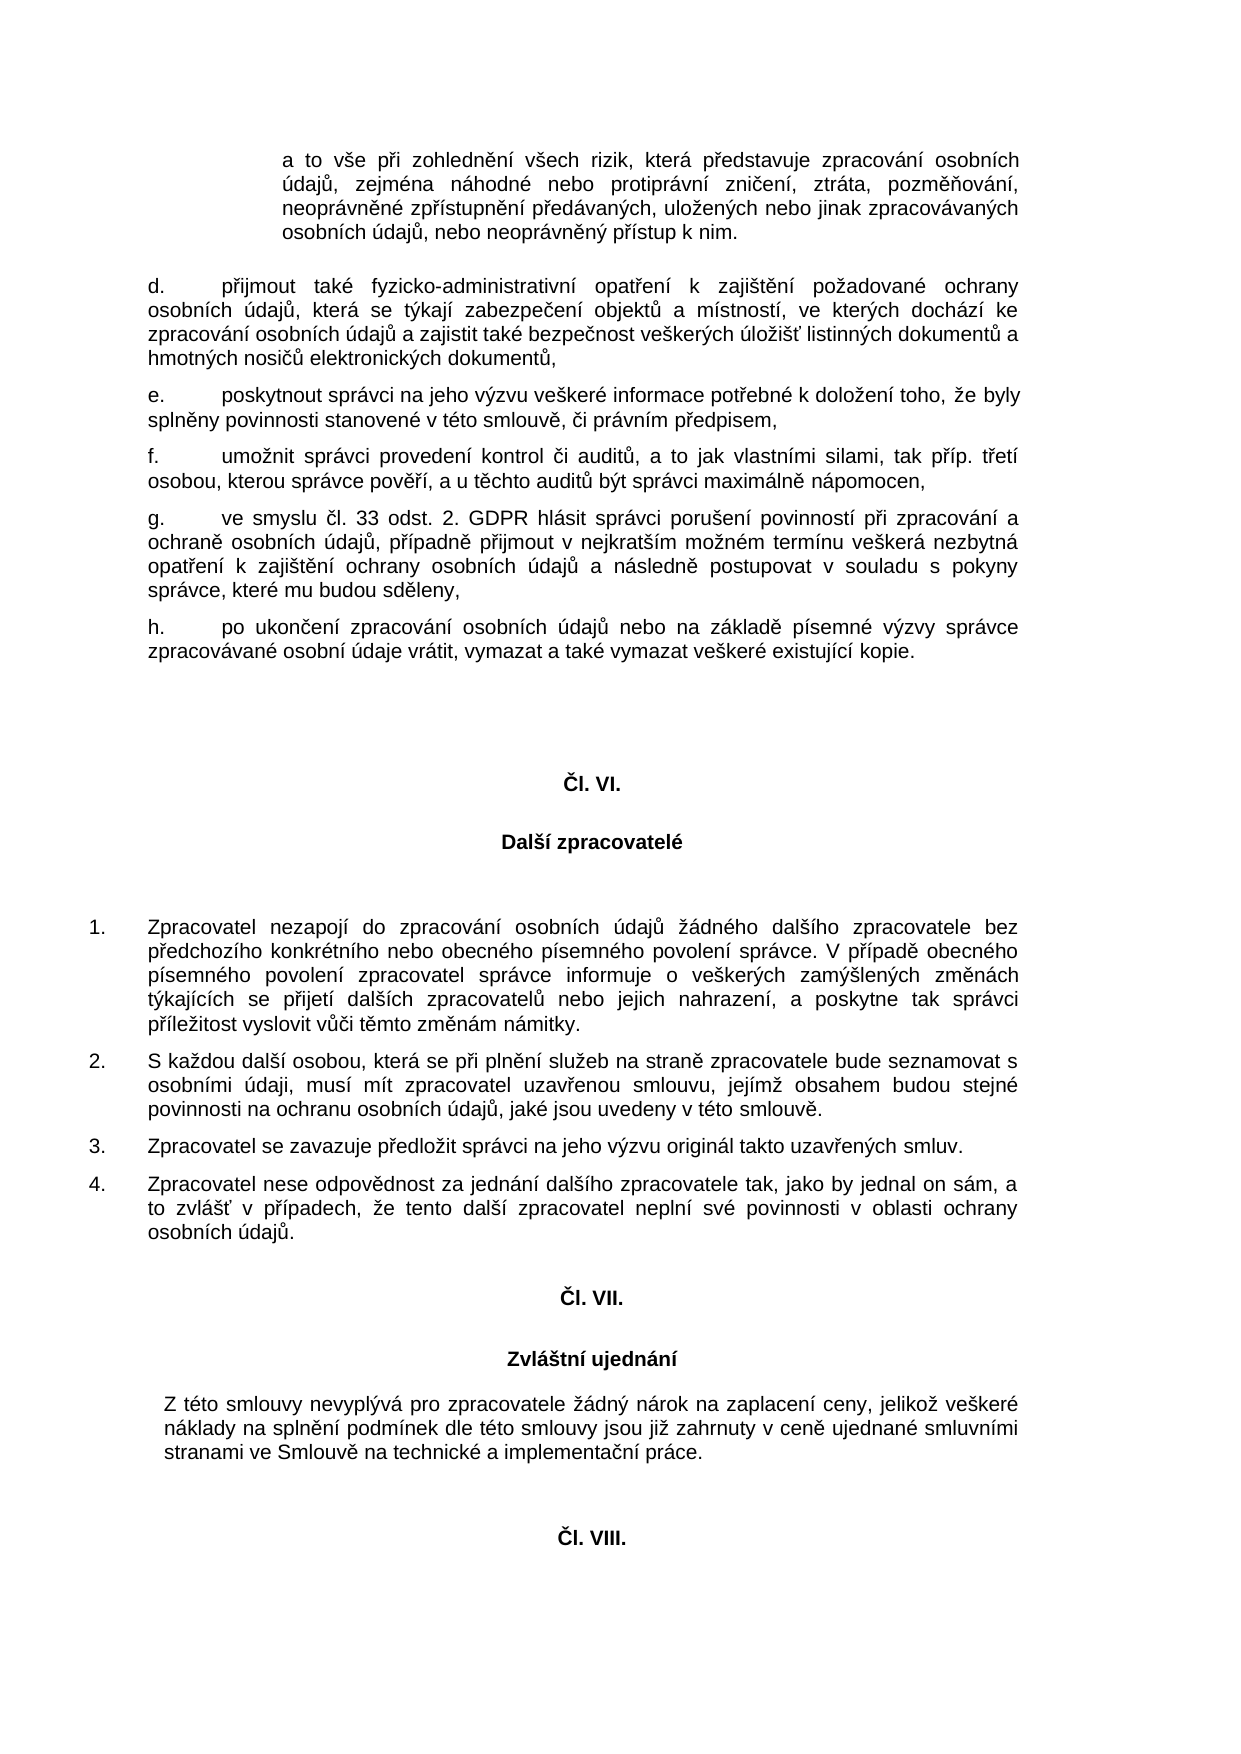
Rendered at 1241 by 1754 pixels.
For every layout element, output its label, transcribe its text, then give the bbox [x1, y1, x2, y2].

text Čl. VII. [282, 1285, 902, 1309]
list Zpracovatel nezapojí do zpracování osobních údajů žádného dalšího zpracovatele bez předchozího konkrétního nebo obecného písemného povolení správce. V případě obecného písemného povolení zpracovatel správce informuje o veškerých zamýšlených změnách týkajících se přijetí dalších zpracovatelů nebo jejich nahrazení, a poskytne tak správci příležitost vyslovit vůči těmto změnám námitky. [89, 915, 1019, 1035]
text Z této smlouvy nevyplývá pro zpracovatele žádný nárok na zaplacení ceny, jelikož veškeré náklady na splnění podmínek dle této smlouvy jsou již zahrnuty v ceně ujednané smluvními stranami ve Smlouvě na technické a implementační práce. [163, 1391, 1020, 1464]
list po ukončení zpracování osobních údajů nebo na základě písemné výzvy správce zpracovávané osobní údaje vrátit, vymazat a také vymazat veškeré existující kopie. [148, 615, 1019, 663]
text Zvláštní ujednání [282, 1347, 902, 1371]
text Čl. VIII. [282, 1526, 902, 1550]
list Zpracovatel se zavazuje předložit správci na jeho výzvu originál takto uzavřených smluv. [89, 1134, 1093, 1158]
list přijmout také fyzicko-administrativní opatření k zajištění požadované ochrany osobních údajů, která se týkají zabezpečení objektů a místností, ve kterých dochází ke zpracování osobních údajů a zajistit také bezpečnost veškerých úložišť listinných dokumentů a hmotných nosičů elektronických dokumentů, [148, 274, 1020, 370]
list poskytnout správci na jeho výzvu veškeré informace potřebné k doložení toho, že byly splněny povinnosti stanovené v této smlouvě, či právním předpisem, [148, 383, 1020, 431]
text Čl. VI. [282, 772, 902, 796]
list S každou další osobou, která se při plnění služeb na straně zpracovatele bude seznamovat s osobními údaji, musí mít zpracovatel uzavřenou smlouvu, jejímž obsahem budou stejné povinnosti na ochranu osobních údajů, jaké jsou uvedeny v této smlouvě. [89, 1048, 1019, 1121]
text Další zpracovatelé [282, 829, 902, 853]
list ve smyslu čl. 33 odst. 2. GDPR hlásit správci porušení povinností při zpracování a ochraně osobních údajů, případně přijmout v nejkratším možném termínu veškerá nezbytná opatření k zajištění ochrany osobních údajů a následně postupovat v souladu s pokyny správce, které mu budou sděleny, [148, 505, 1019, 602]
list Zpracovatel nese odpovědnost za jednání dalšího zpracovatele tak, jako by jednal on sám, a to zvlášť v případech, že tento další zpracovatel neplní své povinnosti v oblasti ochrany osobních údajů. [89, 1171, 1019, 1244]
list umožnit správci provedení kontrol či auditů, a to jak vlastními silami, tak příp. třetí osobou, kterou správce pověří, a u těchto auditů být správci maximálně nápomocen, [148, 444, 1019, 492]
text a to vše při zohlednění všech rizik, která představuje zpracování osobních údajů, zejména náhodné nebo protiprávní zničení, ztráta, pozměňování, neoprávněné zpřístupnění předávaných, uložených nebo jinak zpracovávaných osobních údajů, nebo neoprávněný přístup k nim. [282, 148, 1020, 244]
